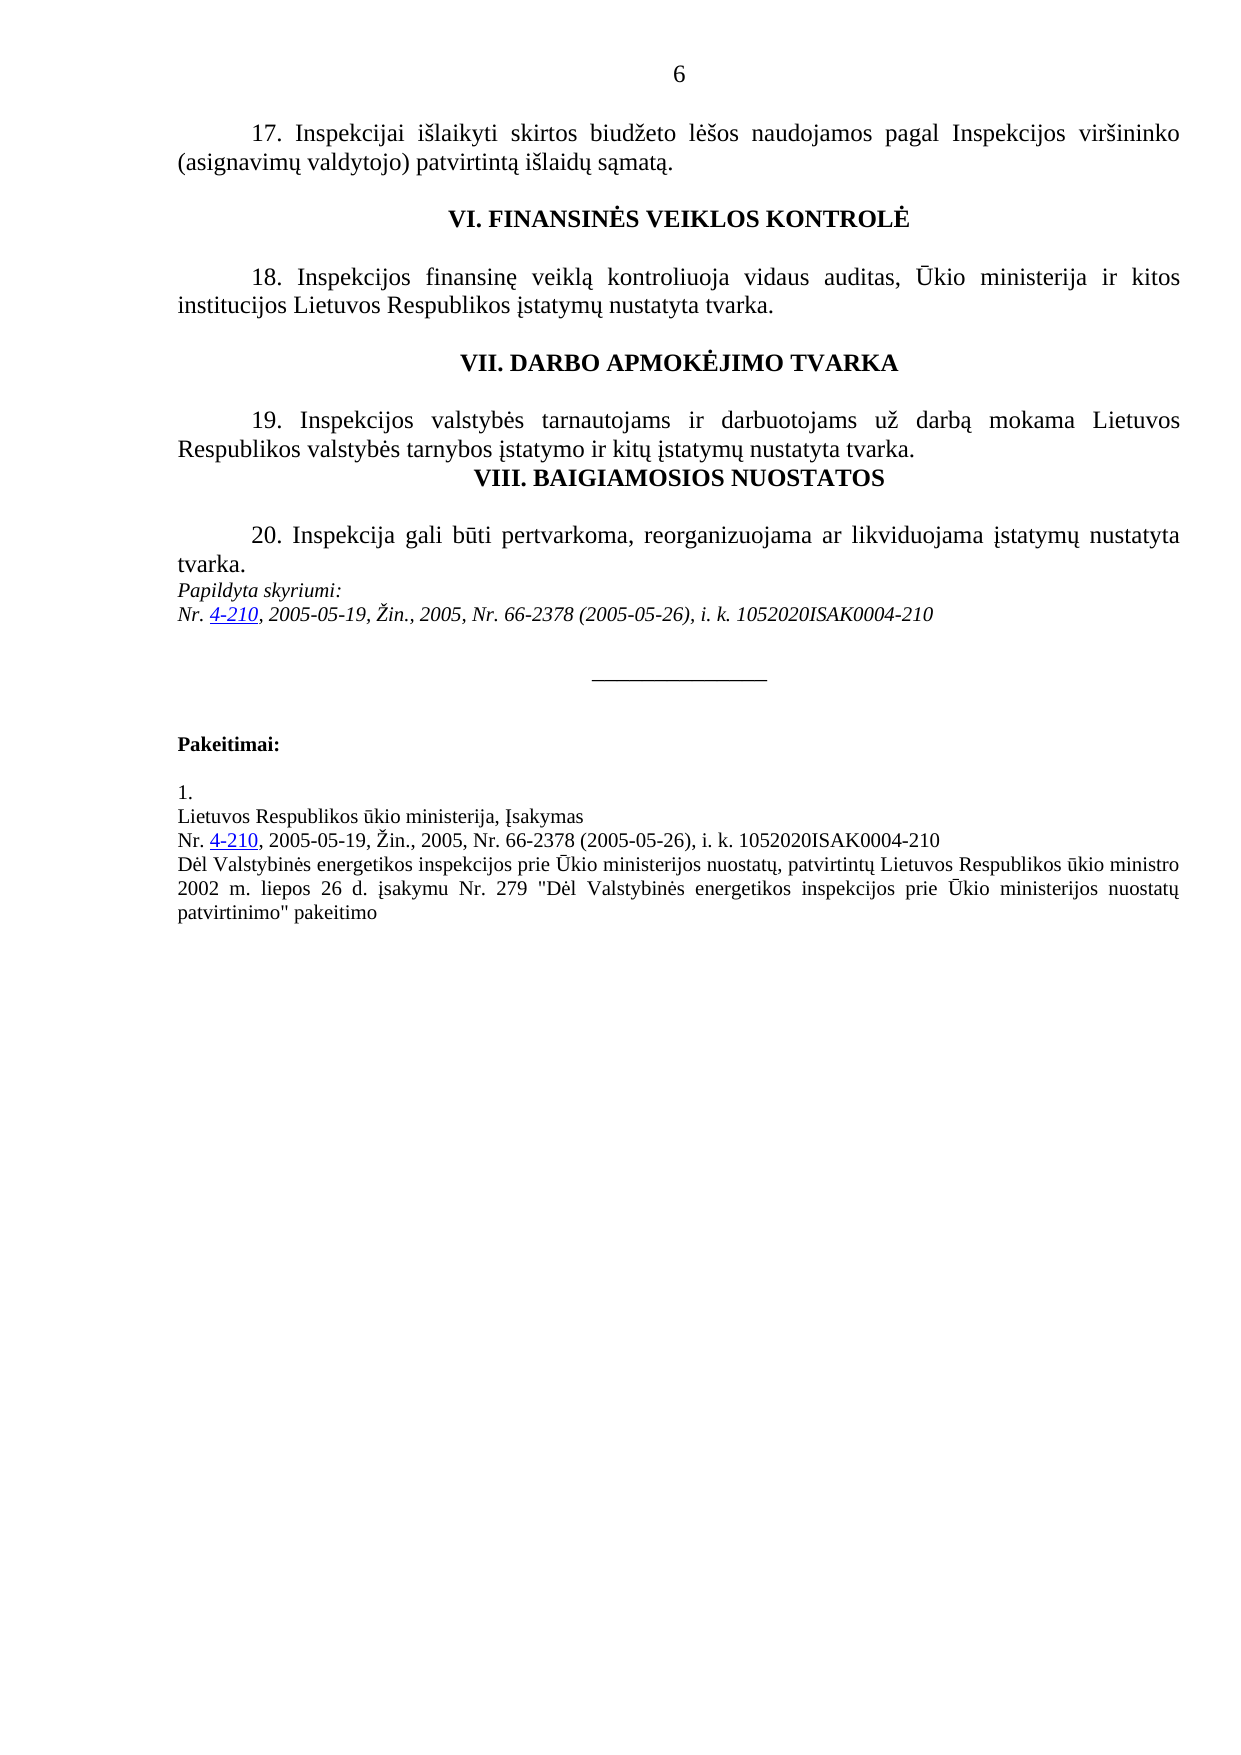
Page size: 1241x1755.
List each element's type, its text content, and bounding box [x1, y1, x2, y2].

text 18. Inspekcijos finansinę veiklą kontroliuoja vidaus auditas, Ūkio ministerija ir kitos institucijos Lietuvos Respublikos įstatymų nustatyta tvarka. [177, 262, 1181, 319]
text Dėl Valstybinės energetikos inspekcijos prie Ūkio ministerijos nuostatų, patvirtintų Lietuvos Respublikos ūkio ministro 2002 m. liepos 26 d. įsakymu Nr. 279 "Dėl Valstybinės energetikos inspekcijos prie Ūkio ministerijos nuostatų patvirtinimo" pakeitimo [177, 852, 1181, 924]
text 20. Inspekcija gali būti pertvarkoma, reorganizuojama ar likviduojama įstatymų nustatyta tvarka. [177, 521, 1181, 578]
text ______________ [177, 655, 1181, 684]
text VII. DARBO APMOKĖJIMO TVARKA [177, 348, 1181, 377]
text 17. Inspekcijai išlaikyti skirtos biudžeto lėšos naudojamos pagal Inspekcijos viršininko (asignavimų valdytojo) patvirtintą išlaidų sąmatą. [177, 118, 1181, 176]
text Nr. 4-210, 2005-05-19, Žin., 2005, Nr. 66-2378 (2005-05-26), i. k. 1052020ISAK0004-210 [177, 602, 1181, 626]
text Pakeitimai: [177, 732, 1181, 756]
text 1. [177, 780, 1181, 804]
text Lietuvos Respublikos ūkio ministerija, Įsakymas [177, 804, 1181, 828]
text VI. FINANSINĖS VEIKLOS KONTROLĖ [177, 204, 1181, 233]
text Papildyta skyriumi: [177, 578, 1181, 602]
text 19. Inspekcijos valstybės tarnautojams ir darbuotojams už darbą mokama Lietuvos Respublikos valstybės tarnybos įstatymo ir kitų įstatymų nustatyta tvarka. [177, 406, 1181, 463]
text Nr. 4-210, 2005-05-19, Žin., 2005, Nr. 66-2378 (2005-05-26), i. k. 1052020ISAK0004-210 [177, 828, 1181, 852]
text VIII. BAIGIAMOSIOS NUOSTATOS [177, 463, 1181, 492]
